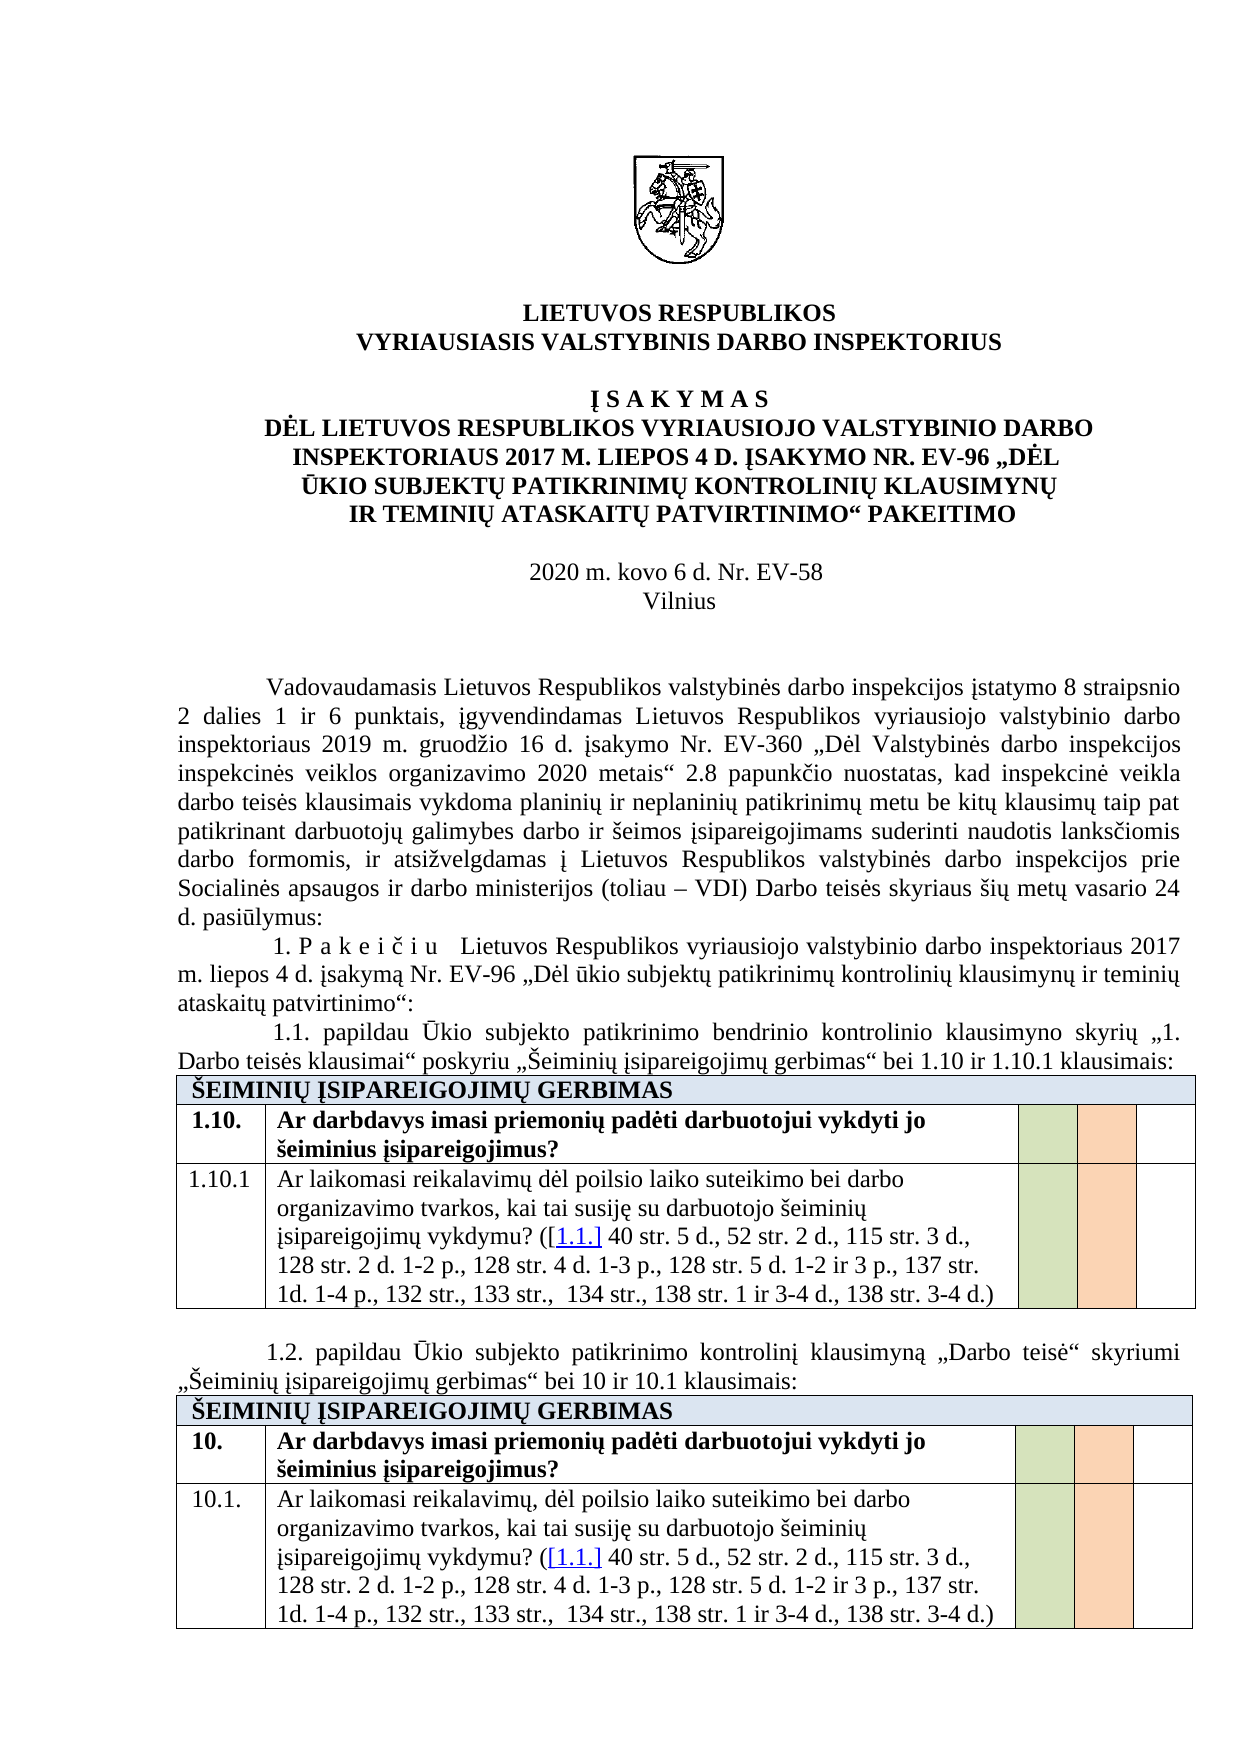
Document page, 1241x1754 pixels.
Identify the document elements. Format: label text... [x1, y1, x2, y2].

table_cell Ar darbdavys imasi priemonių padėti darbuotojui vykdyti jo šeiminius įsipareigojimus? [266, 1105, 1018, 1163]
table_cell  [1019, 1164, 1077, 1308]
table_cell Ar laikomasi reikalavimų, dėl poilsio laiko suteikimo bei darbo organizavimo tvarkos, kai tai susiję su darbuotojo šeiminių įsipareigojimų vykdymu? ([1.1.] 40 str. 5 d., 52 str. 2 d., 115 str. 3 d., 128 str. 2 d. 1-2 p., 128 str. 4 d. 1-3 p., 128 str. 5 d. 1-2 ir 3 p., 137 str. 1d. 1-4 p., 132 str., 133 str., 134 str., 138 str. 1 ir 3-4 d., 138 str. 3-4 d.) [266, 1484, 1015, 1628]
table_header ŠEIMINIŲ ĮSIPAREIGOJIMŲ GERBIMAS [177, 1076, 1195, 1104]
text Vilnius [177, 586, 1181, 614]
table_cell  [1019, 1105, 1077, 1163]
text 1.1. papildau Ūkio subjekto patikrinimo bendrinio kontrolinio klausimyno skyrių „1. Darbo teisės klausimai“ poskyriu „Šeiminių įsipareigojimų gerbimas“ bei 1.10 ir 1.10.1 klausimais: [177, 1017, 1181, 1074]
text IR TEMINIŲ ATASKAITŲ PATVIRTINIMO“ PAkeitimo [177, 499, 1181, 528]
text Vadovaudamasis Lietuvos Respublikos valstybinės darbo inspekcijos įstatymo 8 straipsnio 2 dalies 1 ir 6 punktais, įgyvendindamas Lietuvos Respublikos vyriausiojo valstybinio darbo inspektoriaus 2019 m. gruodžio 16 d. įsakymo Nr. EV-360 „Dėl Valstybinės darbo inspekcijos inspekcinės veiklos organizavimo 2020 metais“ 2.8 papunkčio nuostatas, kad inspekcinė veikla darbo teisės klausimais vykdoma planinių ir neplaninių patikrinimų metu be kitų klausimų taip pat patikrinant darbuotojų galimybes darbo ir šeimos įsipareigojimams suderinti naudotis lanksčiomis darbo formomis, ir atsižvelgdamas į Lietuvos Respublikos valstybinės darbo inspekcijos prie Socialinės apsaugos ir darbo ministerijos (toliau – VDI) Darbo teisės skyriaus šių metų vasario 24 d. pasiūlymus: [177, 672, 1181, 931]
text ŪKIO SUBJEKTŲ PATIKRINIMŲ KONTROLINIŲ KLAUSIMYNŲ [177, 471, 1181, 499]
table_cell  [1016, 1484, 1074, 1628]
table_cell Ar darbdavys imasi priemonių padėti darbuotojui vykdyti jo šeiminius įsipareigojimus? [266, 1426, 1015, 1483]
table_cell 1.10. [177, 1105, 265, 1163]
text 2020 m. kovo 6 d. Nr. EV-58 [177, 557, 1181, 586]
text 1. P a k e i č i u Lietuvos Respublikos vyriausiojo valstybinio darbo inspektoriaus 2017 m. liepos 4 d. įsakymą Nr. EV-96 „Dėl ūkio subjektų patikrinimų kontrolinių klausimynų ir teminių ataskaitų patvirtinimo“: [177, 931, 1181, 1017]
text 1.2. papildau Ūkio subjekto patikrinimo kontrolinį klausimyną „Darbo teisė“ skyriumi „Šeiminių įsipareigojimų gerbimas“ bei 10 ir 10.1 klausimais: [177, 1337, 1181, 1395]
table_cell  [1078, 1164, 1136, 1308]
table_cell  [1016, 1426, 1074, 1483]
table_cell  [1075, 1484, 1133, 1628]
text Į S A K Y M A S [177, 384, 1181, 413]
table_cell  [1137, 1105, 1195, 1163]
table_cell 1.10.1 [177, 1164, 265, 1308]
table_cell Ar laikomasi reikalavimų dėl poilsio laiko suteikimo bei darbo organizavimo tvarkos, kai tai susiję su darbuotojo šeiminių įsipareigojimų vykdymu? ([1.1.] 40 str. 5 d., 52 str. 2 d., 115 str. 3 d., 128 str. 2 d. 1-2 p., 128 str. 4 d. 1-3 p., 128 str. 5 d. 1-2 ir 3 p., 137 str. 1d. 1-4 p., 132 str., 133 str., 134 str., 138 str. 1 ir 3-4 d., 138 str. 3-4 d.) [266, 1164, 1018, 1308]
table_cell  [1134, 1484, 1192, 1628]
text VYRIAUSIASIS VALSTYBINIS DARBO INSPEKTORIUS [177, 327, 1181, 356]
table_cell  [1137, 1164, 1195, 1308]
text LIETUVOS RESPUBLIKOS [177, 298, 1181, 327]
table_cell  [1134, 1426, 1192, 1483]
table_cell 10. [177, 1426, 265, 1483]
table_cell  [1075, 1426, 1133, 1483]
table_cell  [1078, 1105, 1136, 1163]
text DĖL LIETUVOS RESPUBLIKOS VYRIAUSIojo VALSTYBINIo DARBO INSPEKTORIaUS 2017 m. liepos 4 d. ĮSAKYMO nr. ev-96 „DĖL [177, 413, 1181, 471]
table_header ŠEIMINIŲ ĮSIPAREIGOJIMŲ GERBIMAS [177, 1396, 1192, 1425]
table_cell 10.1. [177, 1484, 265, 1628]
